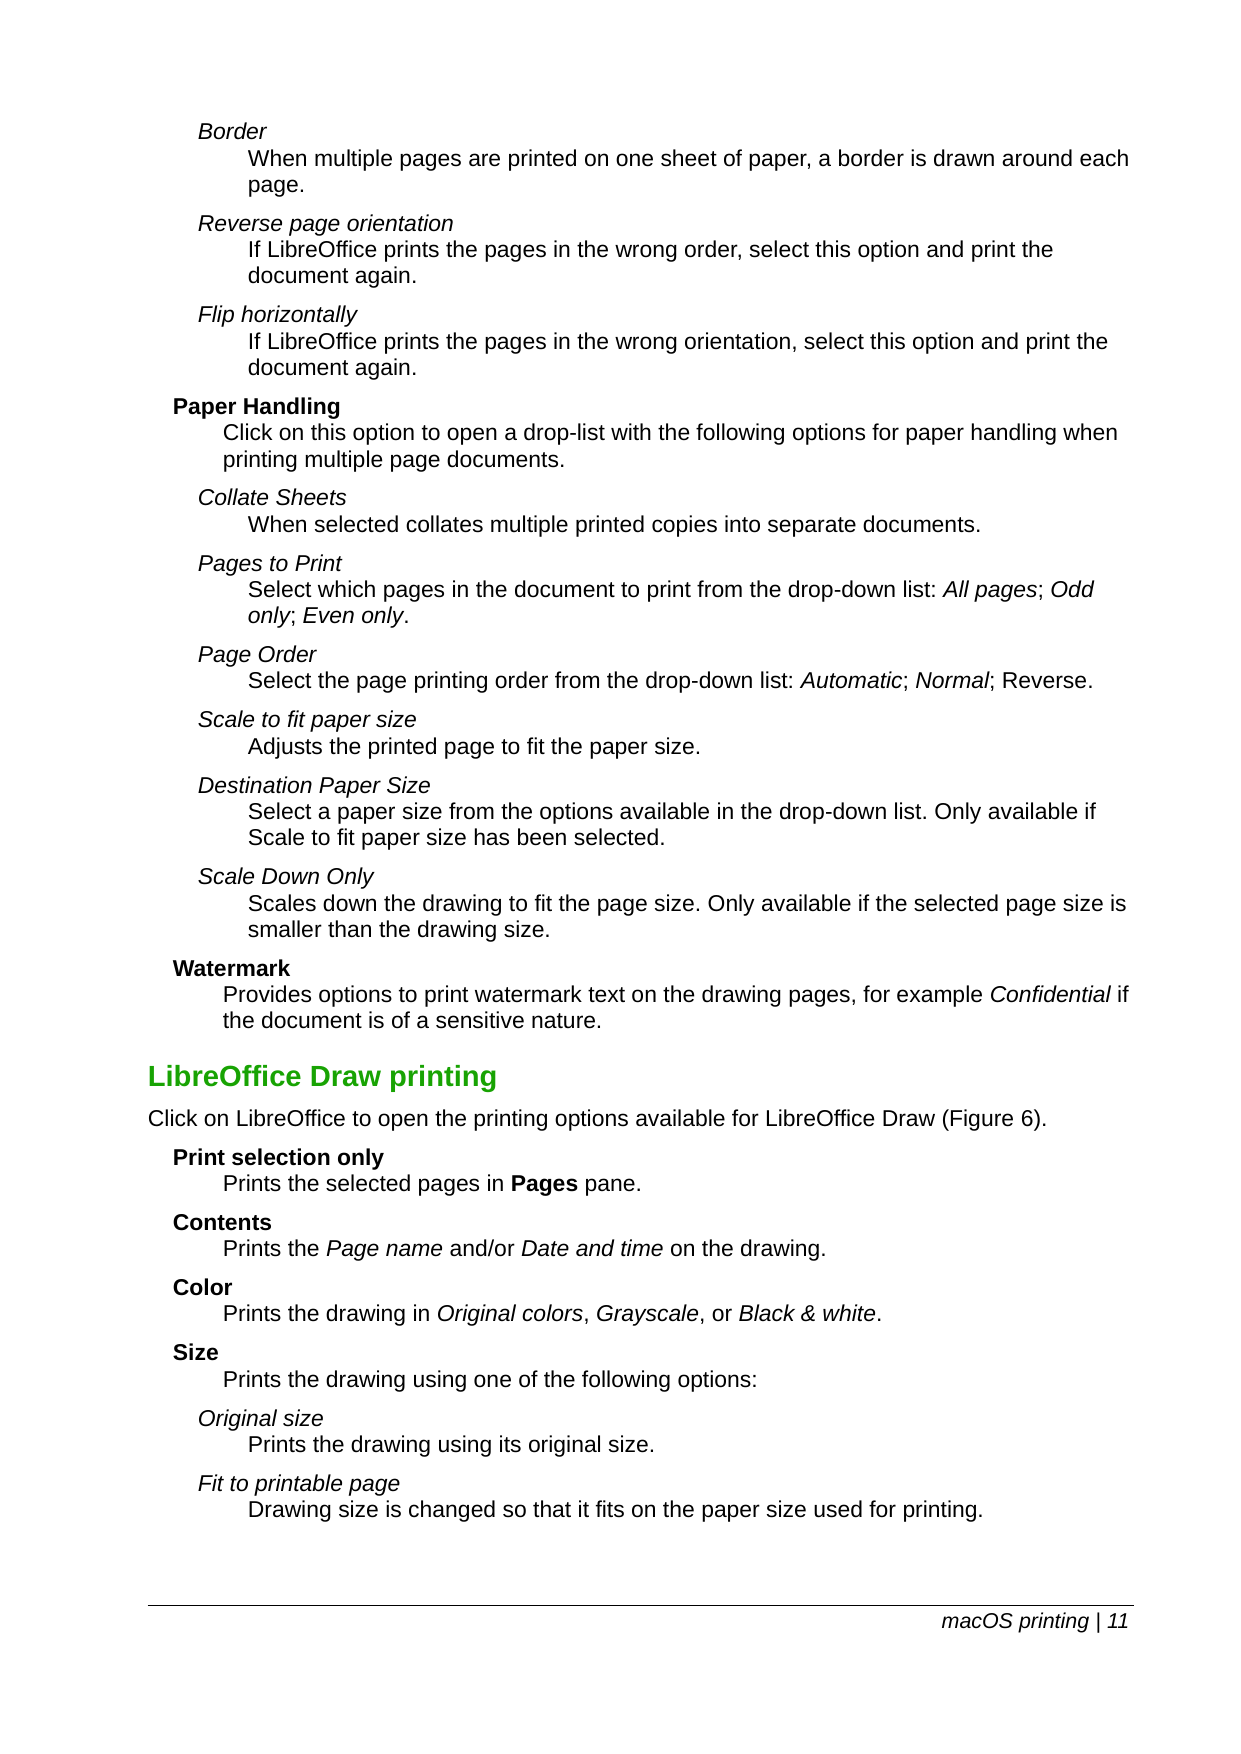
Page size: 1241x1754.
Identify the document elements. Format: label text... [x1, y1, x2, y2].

text Watermark [173, 955, 1134, 981]
text If LibreOffice prints the pages in the wrong orientation, select this option and print the document again. [248, 328, 1134, 380]
text Destination Paper Size [198, 772, 1134, 798]
text Drawing size is changed so that it fits on the paper size used for printing. [248, 1496, 1134, 1522]
text Prints the drawing in Original colors, Grayscale, or Black & white. [223, 1300, 1134, 1327]
text Pages to Print [198, 549, 1134, 576]
text Original size [198, 1404, 1134, 1431]
text Collate Sheets [198, 484, 1134, 511]
text Select a paper size from the options available in the drop‑down list. Only available if Scale to fit paper size has been selected. [248, 798, 1134, 851]
text Paper Handling [173, 393, 1134, 419]
text Prints the selected pages in Pages pane. [223, 1170, 1134, 1196]
text Select which pages in the document to print from the drop-down list: All pages; Odd only; Even only. [248, 576, 1134, 629]
text Fit to printable page [198, 1470, 1134, 1496]
text Print selection only [173, 1144, 1134, 1170]
text If LibreOffice prints the pages in the wrong order, select this option and print the document again. [248, 236, 1134, 289]
text Select the page printing order from the drop-down list: Automatic; Normal; Reverse. [248, 667, 1134, 694]
text Border [198, 118, 1134, 144]
text Prints the drawing using one of the following options: [223, 1366, 1134, 1392]
text Adjusts the printed page to fit the paper size. [248, 733, 1134, 759]
text Color [173, 1274, 1134, 1300]
text Click on this option to open a drop-list with the following options for paper handling when printing multiple page documents. [223, 419, 1134, 472]
text Scales down the drawing to fit the page size. Only available if the selected page size is smaller than the drawing size. [248, 889, 1134, 942]
text Page Order [198, 641, 1134, 667]
text Scale Down Only [198, 863, 1134, 889]
text Prints the drawing using its original size. [248, 1431, 1134, 1457]
text Reverse page orientation [198, 210, 1134, 236]
text Provides options to print watermark text on the drawing pages, for example Confidential if the document is of a sensitive nature. [223, 981, 1134, 1034]
subtitle LibreOffice Draw printing [148, 1059, 1134, 1092]
text Flip horizontally [198, 301, 1134, 328]
text When multiple pages are printed on one sheet of paper, a border is drawn around each page. [248, 144, 1134, 197]
text When selected collates multiple printed copies into separate documents. [248, 511, 1134, 537]
text Scale to fit paper size [198, 706, 1134, 733]
text Contents [173, 1209, 1134, 1235]
text Size [173, 1339, 1134, 1366]
text Prints the Page name and/or Date and time on the drawing. [223, 1235, 1134, 1262]
text Click on LibreOffice to open the printing options available for LibreOffice Draw (Figure 6). [148, 1105, 1134, 1131]
